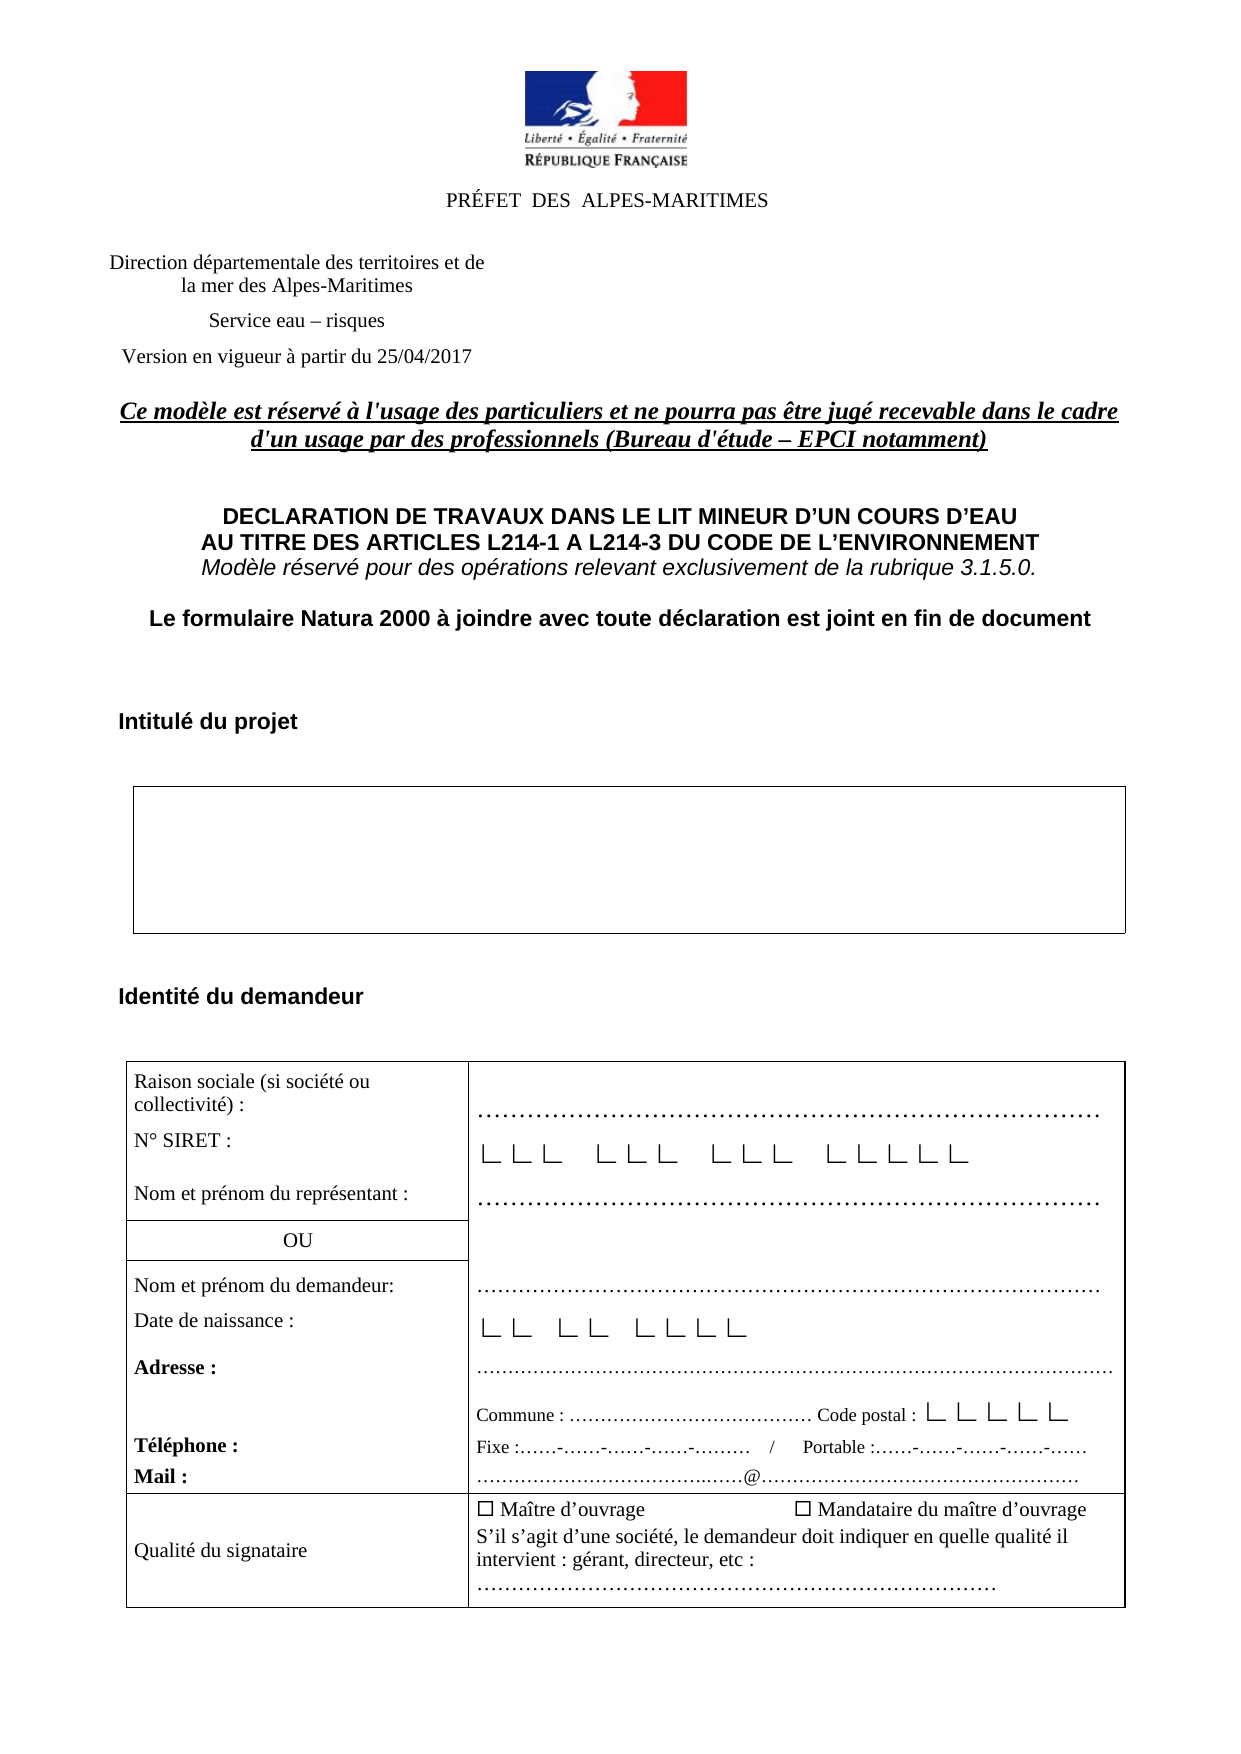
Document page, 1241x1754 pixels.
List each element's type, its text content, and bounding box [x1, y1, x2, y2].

text PRÉFET DES ALPES-MARITIMES [434, 189, 781, 212]
table_header [134, 787, 1125, 932]
table_cell  Maître d’ouvrage  Mandataire du maître d’ouvrage S’il s’agit d’une société, le demandeur doit indiquer en quelle qualité il intervient : gérant, directeur, etc : ………………………………………………………………… [469, 1494, 1124, 1607]
table_header …………………………………………………………………………………………………………………………………… ∟∟∟ ∟∟∟ ∟∟∟ ∟∟∟∟∟ ………………………………………………………………… [469, 1062, 1124, 1220]
text Version en vigueur à partir du 25/04/2017 [103, 345, 491, 368]
text Modèle réservé pour des opérations relevant exclusivement de la rubrique 3.1.5.0. [118, 555, 1122, 581]
text Ce modèle est réservé à l'usage des particuliers et ne pourra pas être jugé recevable dans le cadre d'un usage par des professionnels (Bureau d'étude – EPCI notamment) [118, 397, 1122, 453]
table_cell Qualité du signataire [127, 1494, 468, 1607]
text Service eau – risques [103, 309, 491, 332]
table_header Raison sociale (si société ou collectivité) : N° SIRET : Nom et prénom du représentant : [127, 1062, 468, 1220]
table_cell [469, 1220, 1124, 1260]
table_cell ……………………………………………………………………………… ∟∟ ∟∟ ∟∟∟∟ ………………………………………………………………………………………… Commune : ………………………………… Code postal : ∟∟∟∟∟ Fixe :……-……-……-……-……… / Portable :……-……-……-……-…… ……………………………….……@…………………………………………… [469, 1260, 1124, 1493]
text Le formulaire Natura 2000 à joindre avec toute déclaration est joint en fin de document [118, 606, 1122, 632]
text Direction départementale des territoires et de la mer des Alpes-Maritimes [103, 251, 491, 297]
text DECLARATION DE TRAVAUX DANS LE LIT MINEUR D’UN COURS D’EAU [118, 504, 1122, 529]
table_cell OU [127, 1221, 468, 1260]
text AU TITRE DES ARTICLES L214-1 A L214-3 DU CODE DE L’ENVIRONNEMENT [118, 529, 1122, 555]
text Intitulé du projet [118, 709, 1122, 734]
text Identité du demandeur [118, 984, 1122, 1009]
table_cell Nom et prénom du demandeur: Date de naissance : Adresse : Téléphone : Mail : [127, 1261, 468, 1493]
